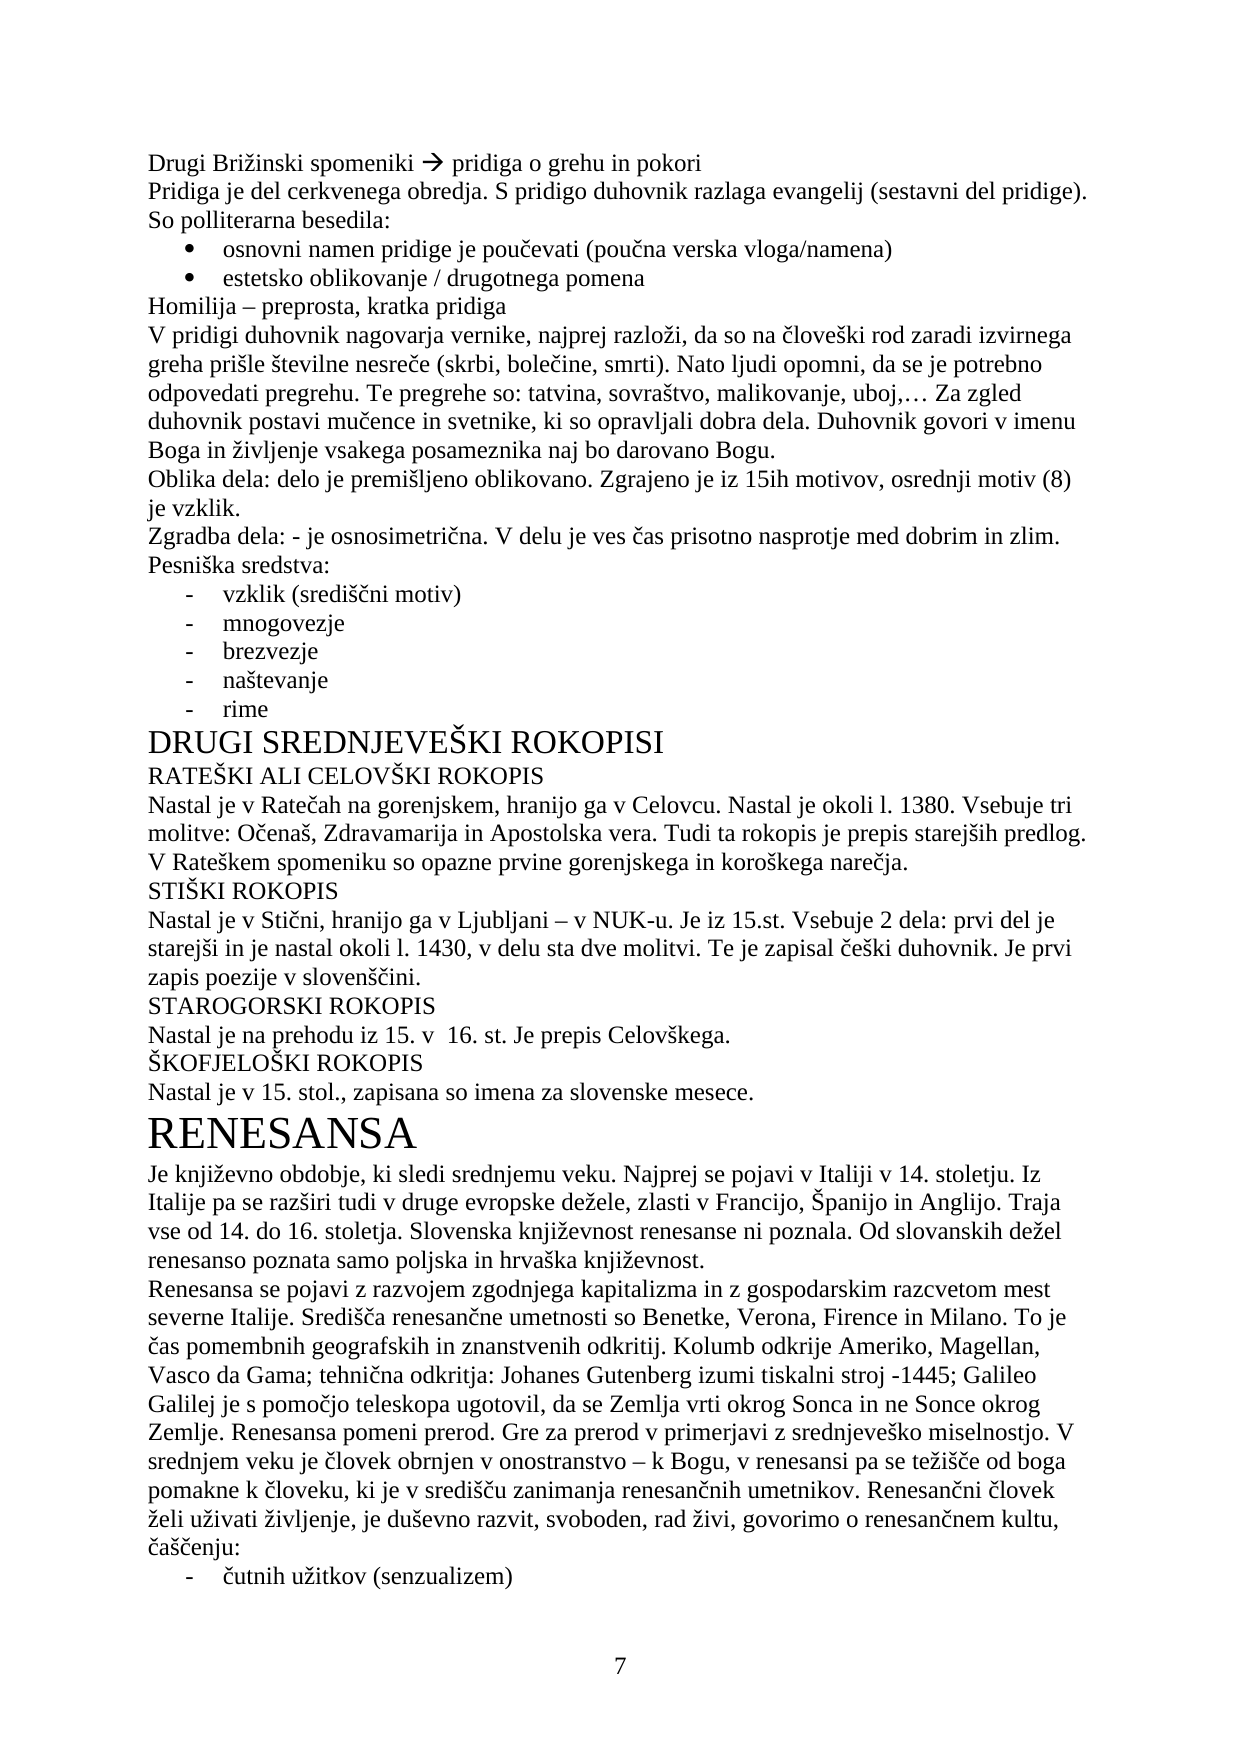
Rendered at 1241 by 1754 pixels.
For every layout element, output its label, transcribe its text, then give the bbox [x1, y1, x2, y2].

text Zgradba dela: - je osnosimetrična. V delu je ves čas prisotno nasprotje med dobrim in zlim. [148, 521, 1093, 550]
text Pridiga je del cerkvenega obredja. S pridigo duhovnik razlaga evangelij (sestavni del pridige). So polliterarna besedila: [148, 176, 1093, 234]
text Nastal je v Stični, hranijo ga v Ljubljani – v NUK-u. Je iz 15.st. Vsebuje 2 dela: prvi del je starejši in je nastal okoli l. 1430, v delu sta dve molitvi. Te je zapisal češki duhovnik. Je prvi zapis poezije v slovenščini. [148, 905, 1093, 991]
text Oblika dela: delo je premišljeno oblikovano. Zgrajeno je iz 15ih motivov, osrednji motiv (8) je vzklik. [148, 464, 1093, 521]
list rime [185, 694, 1093, 723]
text Renesansa se pojavi z razvojem zgodnjega kapitalizma in z gospodarskim razcvetom mest severne Italije. Središča renesančne umetnosti so Benetke, Verona, Firence in Milano. To je čas pomembnih geografskih in znanstvenih odkritij. Kolumb odkrije Ameriko, Magellan, Vasco da Gama; tehnična odkritja: Johanes Gutenberg izumi tiskalni stroj -1445; Galileo Galilej je s pomočjo teleskopa ugotovil, da se Zemlja vrti okrog Sonca in ne Sonce okrog Zemlje. Renesansa pomeni prerod. Gre za prerod v primerjavi z srednjeveško miselnostjo. V srednjem veku je človek obrnjen v onostranstvo – k Bogu, v renesansi pa se težišče od boga pomakne k človeku, ki je v središču zanimanja renesančnih umetnikov. Renesančni človek želi uživati življenje, je duševno razvit, svoboden, rad živi, govorimo o renesančnem kultu, čaščenju: [148, 1274, 1093, 1561]
text Nastal je v 15. stol., zapisana so imena za slovenske mesece. [148, 1077, 1093, 1106]
list čutnih užitkov (senzualizem) [185, 1561, 1093, 1590]
text Je književno obdobje, ki sledi srednjemu veku. Najprej se pojavi v Italiji v 14. stoletju. Iz Italije pa se razširi tudi v druge evropske dežele, zlasti v Francijo, Španijo in Anglijo. Traja vse od 14. do 16. stoletja. Slovenska književnost renesanse ni poznala. Od slovanskih dežel renesanso poznata samo poljska in hrvaška književnost. [148, 1159, 1093, 1274]
text DRUGI SREDNJEVEŠKI ROKOPISI [148, 723, 1093, 761]
list mnogovezje [185, 608, 1093, 636]
text Nastal je na prehodu iz 15. v 16. st. Je prepis Celovškega. [148, 1020, 1093, 1048]
text Nastal je v Ratečah na gorenjskem, hranijo ga v Celovcu. Nastal je okoli l. 1380. Vsebuje tri molitve: Očenaš, Zdravamarija in Apostolska vera. Tudi ta rokopis je prepis starejših predlog. V Rateškem spomeniku so opazne prvine gorenjskega in koroškega narečja. [148, 790, 1093, 876]
list vzklik (središčni motiv) [185, 579, 1093, 608]
text Drugi Brižinski spomeniki  pridiga o grehu in pokori [148, 148, 1093, 176]
list naštevanje [185, 665, 1093, 694]
text Pesniška sredstva: [148, 550, 1093, 579]
text Homilija – preprosta, kratka pridiga [148, 291, 1093, 320]
text STAROGORSKI ROKOPIS [148, 991, 1093, 1020]
list brezvezje [185, 636, 1093, 665]
text RENESANSA [148, 1106, 1093, 1159]
text ŠKOFJELOŠKI ROKOPIS [148, 1048, 1093, 1077]
text STIŠKI ROKOPIS [148, 876, 1093, 905]
list osnovni namen pridige je poučevati (poučna verska vloga/namena) [185, 234, 1093, 263]
list estetsko oblikovanje / drugotnega pomena [185, 263, 1093, 291]
text RATEŠKI ALI CELOVŠKI ROKOPIS [148, 761, 1093, 790]
text V pridigi duhovnik nagovarja vernike, najprej razloži, da so na človeški rod zaradi izvirnega greha prišle številne nesreče (skrbi, bolečine, smrti). Nato ljudi opomni, da se je potrebno odpovedati pregrehu. Te pregrehe so: tatvina, sovraštvo, malikovanje, uboj,… Za zgled duhovnik postavi mučence in svetnike, ki so opravljali dobra dela. Duhovnik govori v imenu Boga in življenje vsakega posameznika naj bo darovano Bogu. [148, 320, 1093, 464]
